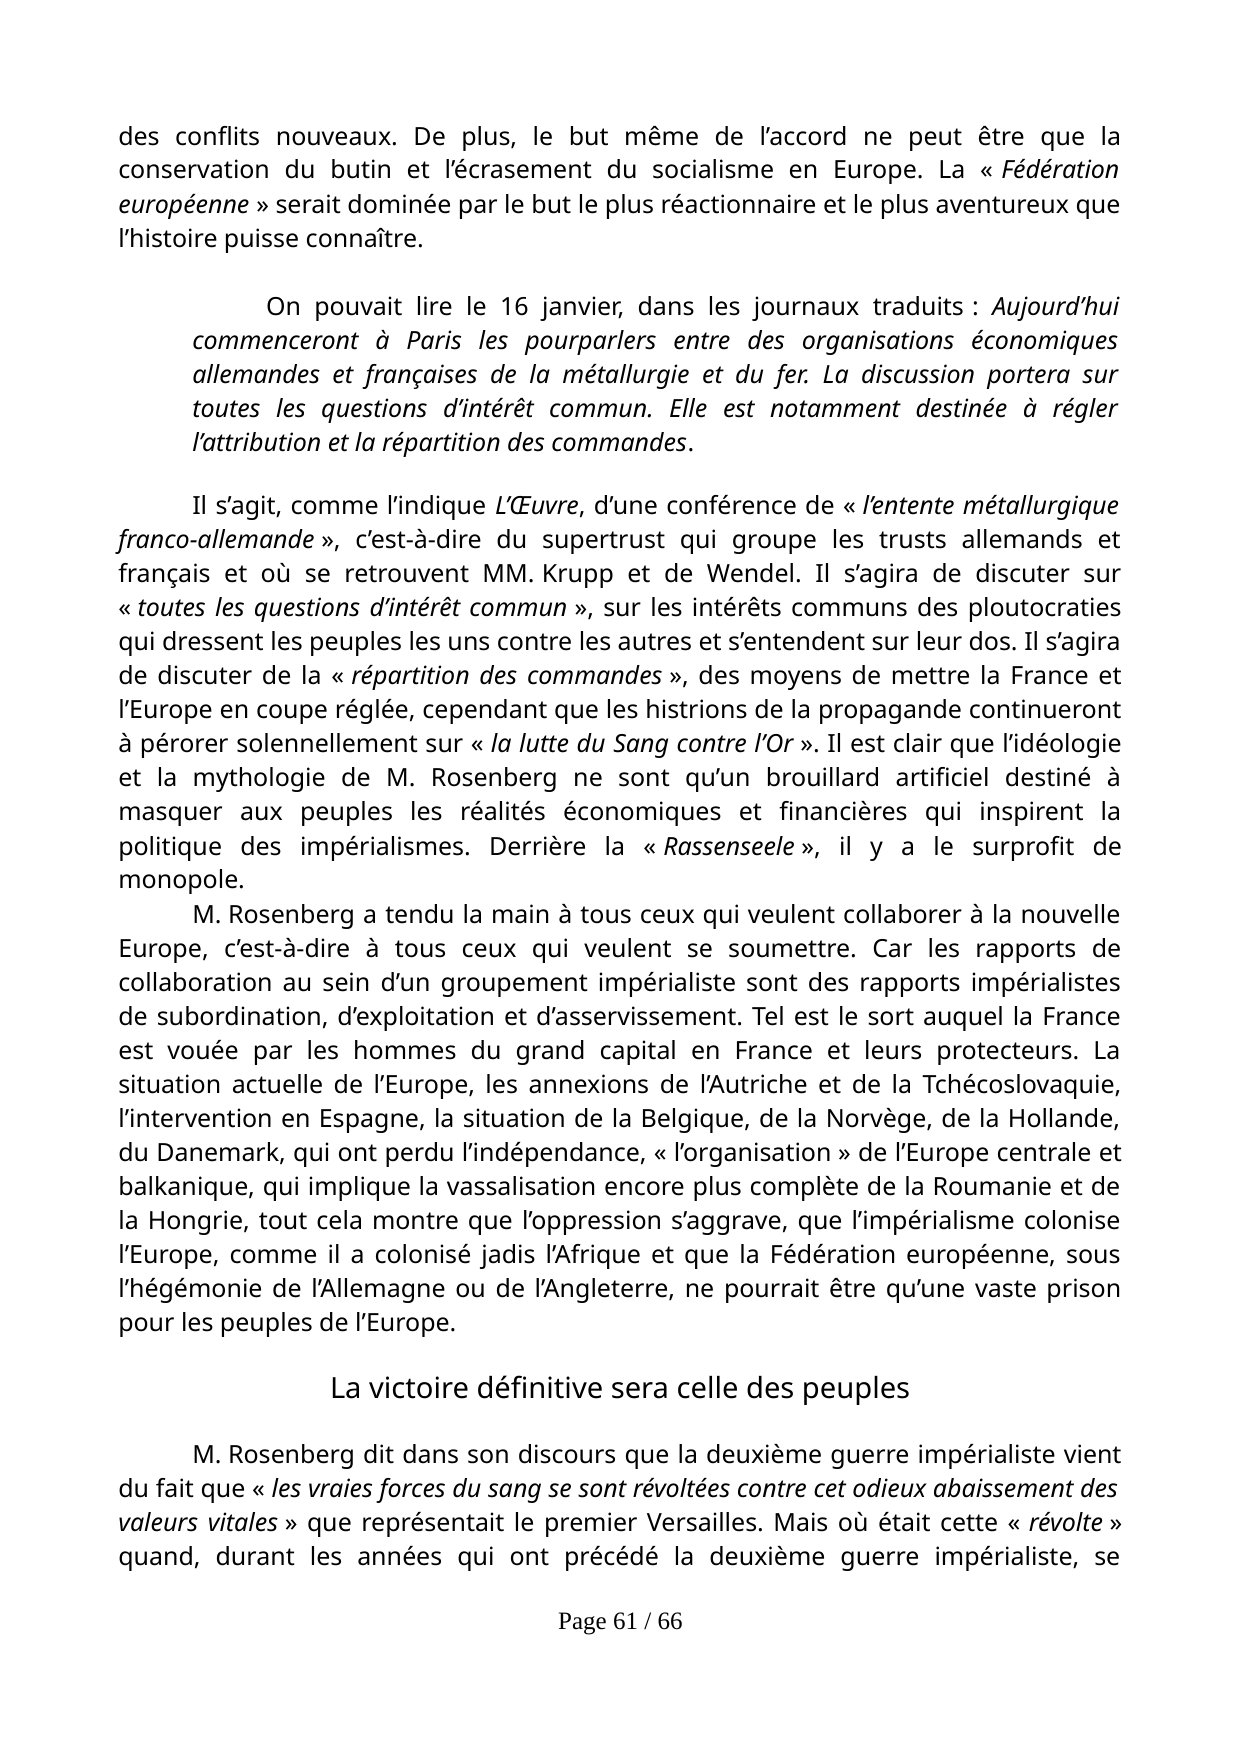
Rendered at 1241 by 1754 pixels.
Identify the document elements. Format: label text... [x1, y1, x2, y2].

text Il s’agit, comme l’indique L’Œuvre, d’une conférence de « l’entente métallurgique franco-allemande », c’est-à-dire du supertrust qui groupe les trusts allemands et français et où se retrouvent MM. Krupp et de Wendel. Il s’agira de discuter sur « toutes les questions d’intérêt commun », sur les intérêts communs des ploutocraties qui dressent les peuples les uns contre les autres et s’entendent sur leur dos. Il s’agira de discuter de la « répartition des commandes », des moyens de mettre la France et l’Europe en coupe réglée, cependant que les histrions de la propagande continueront à pérorer solennellement sur « la lutte du Sang contre l’Or ». Il est clair que l’idéologie et la mythologie de M. Rosenberg ne sont qu’un brouillard artificiel destiné à masquer aux peuples les réalités économiques et financières qui inspirent la politique des impérialismes. Derrière la « Rassenseele », il y a le surprofit de monopole. [118, 487, 1122, 896]
text On pouvait lire le 16 janvier, dans les journaux traduits : Aujourd’hui commenceront à Paris les pourparlers entre des organisations économiques allemandes et françaises de la métallurgie et du fer. La discussion portera sur toutes les questions d’intérêt commun. Elle est notamment destinée à régler l’attribution et la répartition des commandes. [192, 254, 1122, 459]
text M. Rosenberg a tendu la main à tous ceux qui veulent collaborer à la nouvelle Europe, c’est-à-dire à tous ceux qui veulent se soumettre. Car les rapports de collaboration au sein d’un groupement impérialiste sont des rapports impérialistes de subordination, d’exploitation et d’asservissement. Tel est le sort auquel la France est vouée par les hommes du grand capital en France et leurs protecteurs. La situation actuelle de l’Europe, les annexions de l’Autriche et de la Tchécoslovaquie, l’intervention en Espagne, la situation de la Belgique, de la Norvège, de la Hollande, du Danemark, qui ont perdu l’indépendance, « l’organisation » de l’Europe centrale et balkanique, qui implique la vassalisation encore plus complète de la Roumanie et de la Hongrie, tout cela montre que l’oppression s’aggrave, que l’impérialisme colonise l’Europe, comme il a colonisé jadis l’Afrique et que la Fédération européenne, sous l’hégémonie de l’Allemagne ou de l’Angleterre, ne pourrait être qu’une vaste prison pour les peuples de l’Europe. [118, 896, 1122, 1339]
text des conflits nouveaux. De plus, le but même de l’accord ne peut être que la conservation du butin et l’écrasement du socialisme en Europe. La « Fédération européenne » serait dominée par le but le plus réactionnaire et le plus aventureux que l’histoire puisse connaître. [118, 118, 1122, 254]
text La victoire définitive sera celle des peuples [118, 1368, 1122, 1407]
text M. Rosenberg dit dans son discours que la deuxième guerre impérialiste vient du fait que « les vraies forces du sang se sont révoltées contre cet odieux abaissement des valeurs vitales » que représentait le premier Versailles. Mais où était cette « révolte » quand, durant les années qui ont précédé la deuxième guerre impérialiste, se [118, 1436, 1122, 1572]
